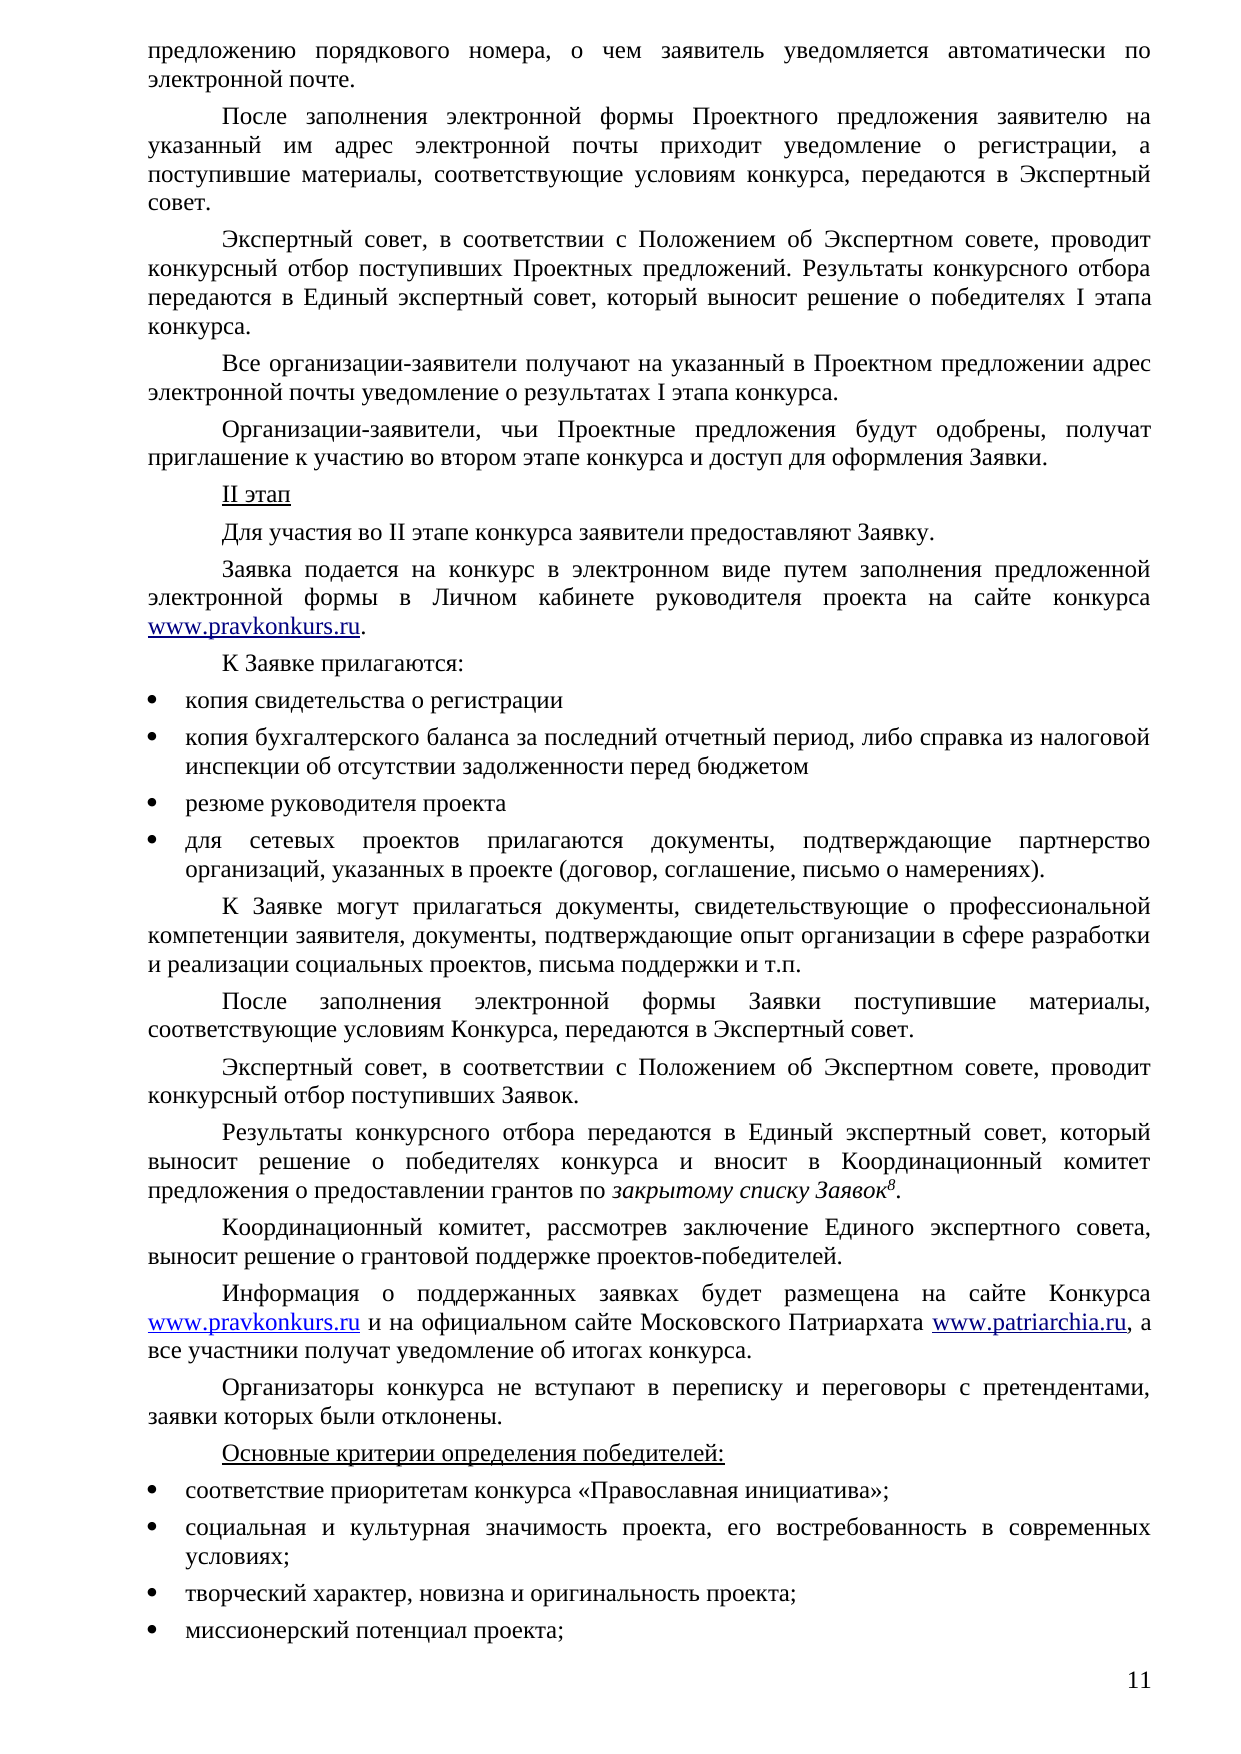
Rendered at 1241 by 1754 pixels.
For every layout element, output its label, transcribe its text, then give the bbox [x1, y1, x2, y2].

text Информация о поддержанных заявках будет размещена на сайте Конкурса www.pravkonkurs.ru и на официальном сайте Московского Патриархата www.patriarchia.ru, а все участники получат уведомление об итогах конкурса. [148, 1278, 1152, 1364]
text Для участия во II этапе конкурса заявители предоставляют Заявку. [148, 517, 1152, 545]
list соответствие приоритетам конкурса «Православная инициатива»; [148, 1475, 1152, 1504]
text Результаты конкурсного отбора передаются в Единый экспертный совет, который выносит решение о победителях конкурса и вносит в Координационный комитет предложения о предоставлении грантов по закрытому списку Заявок. [148, 1117, 1152, 1204]
text Экспертный совет, в соответствии с Положением об Экспертном совете, проводит конкурсный отбор поступивших Проектных предложений. Результаты конкурсного отбора передаются в Единый экспертный совет, который выносит решение о победителях I этапа конкурса. [148, 224, 1152, 339]
text Основные критерии определения победителей: [222, 1438, 1152, 1467]
text предложению порядкового номера, о чем заявитель уведомляется автоматически по электронной почте. [148, 35, 1152, 93]
list копия бухгалтерского баланса за последний отчетный период, либо справка из налоговой инспекции об отсутствии задолженности перед бюджетом [148, 722, 1152, 780]
text II этап [148, 479, 1152, 508]
text После заполнения электронной формы Проектного предложения заявителю на указанный им адрес электронной почты приходит уведомление о регистрации, а поступившие материалы, соответствующие условиям конкурса, передаются в Экспертный совет. [148, 101, 1152, 216]
text Экспертный совет, в соответствии с Положением об Экспертном совете, проводит конкурсный отбор поступивших Заявок. [148, 1052, 1152, 1109]
text После заполнения электронной формы Заявки поступившие материалы, соответствующие условиям Конкурса, передаются в Экспертный совет. [148, 986, 1152, 1043]
text Координационный комитет, рассмотрев заключение Единого экспертного совета, выносит решение о грантовой поддержке проектов-победителей. [148, 1212, 1152, 1269]
list резюме руководителя проекта [148, 788, 1152, 817]
list копия свидетельства о регистрации [148, 685, 1152, 714]
text Все организации-заявители получают на указанный в Проектном предложении адрес электронной почты уведомление о результатах I этапа конкурса. [148, 348, 1152, 405]
list творческий характер, новизна и оригинальность проекта; [148, 1578, 1152, 1607]
text К Заявке прилагаются: [148, 648, 1152, 677]
list миссионерский потенциал проекта; [148, 1615, 1152, 1644]
text К Заявке могут прилагаться документы, свидетельствующие о профессиональной компетенции заявителя, документы, подтверждающие опыт организации в сфере разработки и реализации социальных проектов, письма поддержки и т.п. [148, 891, 1152, 977]
list социальная и культурная значимость проекта, его востребованность в современных условиях; [148, 1512, 1152, 1570]
list для сетевых проектов прилагаются документы, подтверждающие партнерство организаций, указанных в проекте (договор, соглашение, письмо о намерениях). [148, 825, 1152, 883]
text Организаторы конкурса не вступают в переписку и переговоры с претендентами, заявки которых были отклонены. [148, 1372, 1152, 1430]
text Заявка подается на конкурс в электронном виде путем заполнения предложенной электронной формы в Личном кабинете руководителя проекта на сайте конкурса www.pravkonkurs.ru. [148, 554, 1152, 640]
text Организации-заявители, чьи Проектные предложения будут одобрены, получат приглашение к участию во втором этапе конкурса и доступ для оформления Заявки. [148, 414, 1152, 471]
